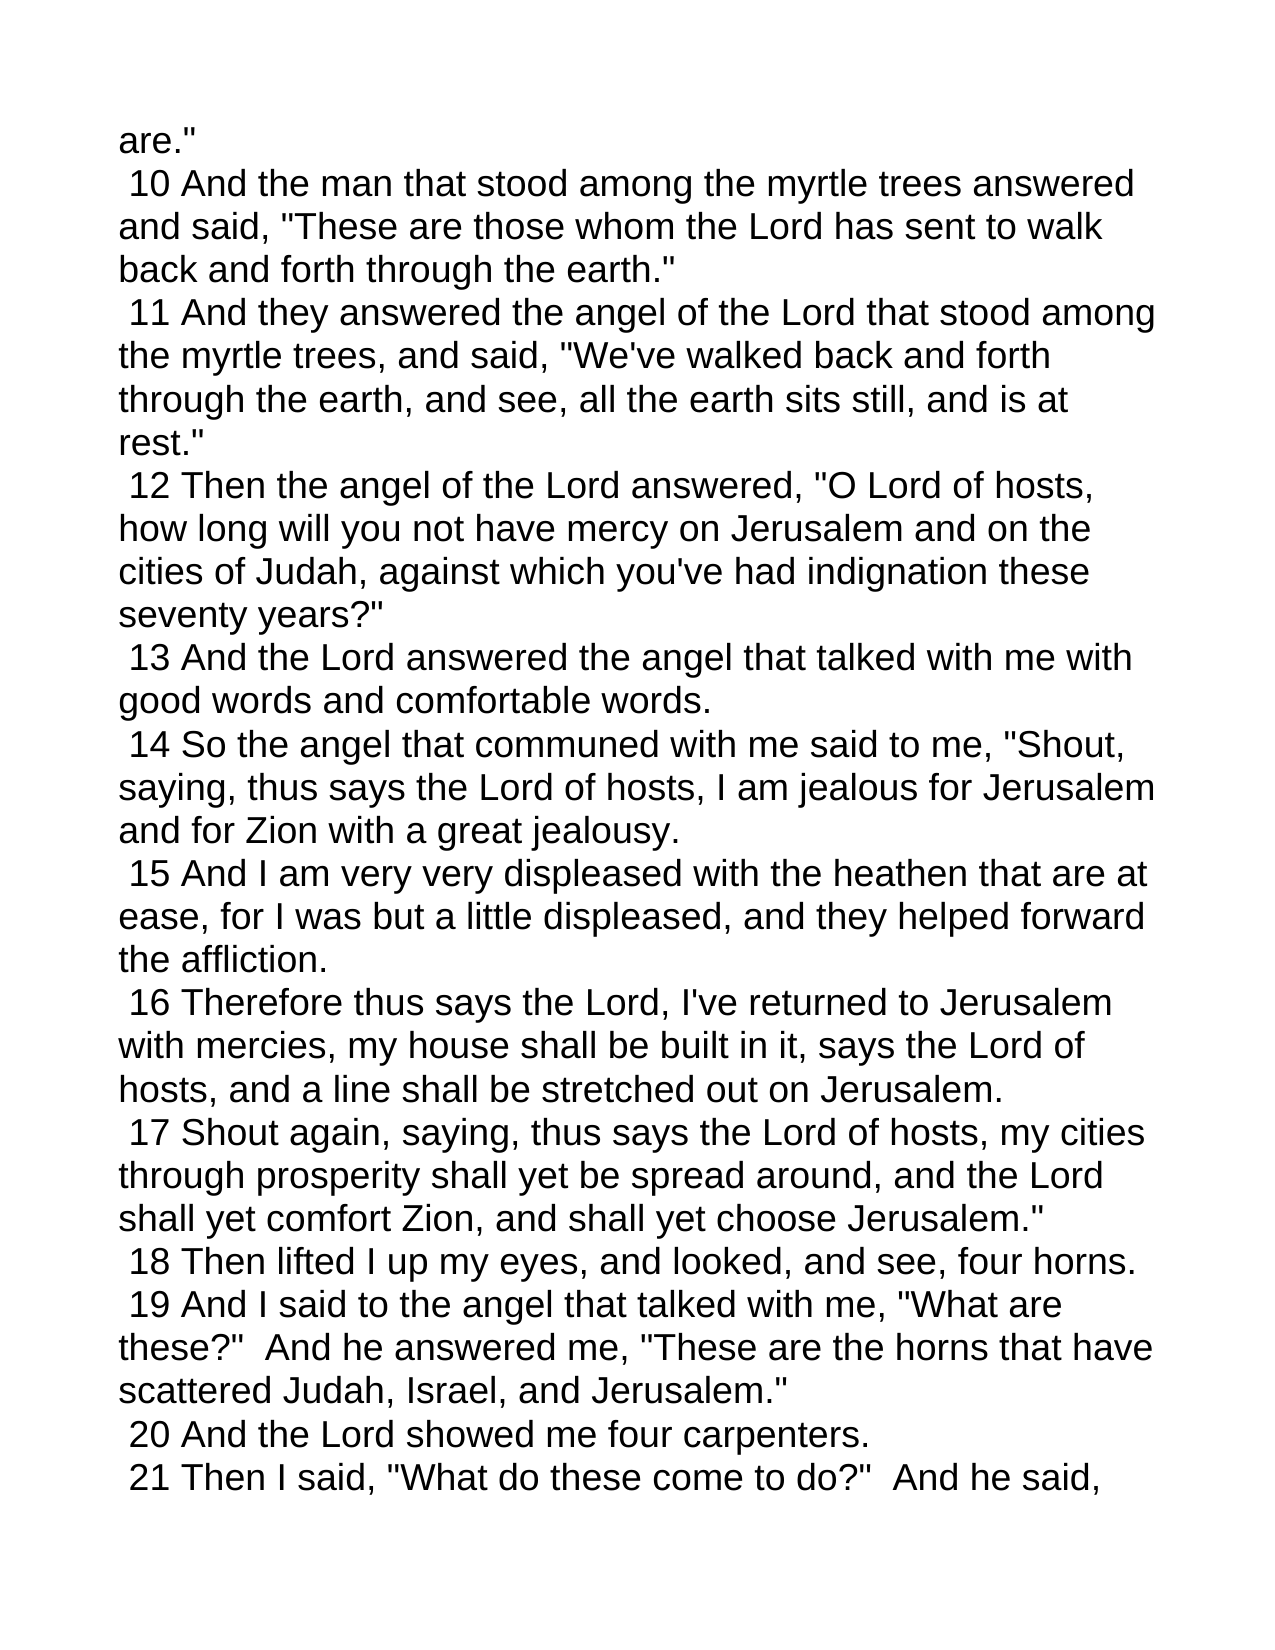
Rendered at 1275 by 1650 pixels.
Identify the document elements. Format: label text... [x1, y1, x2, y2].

text are." [118, 118, 1157, 161]
text 21 Then I said, "What do these come to do?" And he said, [118, 1455, 1157, 1498]
text 17 Shout again, saying, thus says the Lord of hosts, my cities through prosperity shall yet be spread around, and the Lord shall yet comfort Zion, and shall yet choose Jerusalem." [118, 1110, 1157, 1239]
text 14 So the angel that communed with me said to me, "Shout, saying, thus says the Lord of hosts, I am jealous for Jerusalem and for Zion with a great jealousy. [118, 722, 1157, 851]
text 18 Then lifted I up my eyes, and looked, and see, four horns. [118, 1239, 1157, 1282]
text 12 Then the angel of the Lord answered, "O Lord of hosts, how long will you not have mercy on Jerusalem and on the cities of Judah, against which you've had indignation these seventy years?" [118, 463, 1157, 636]
text 16 Therefore thus says the Lord, I've returned to Jerusalem with mercies, my house shall be built in it, says the Lord of hosts, and a line shall be stretched out on Jerusalem. [118, 981, 1157, 1110]
text 20 And the Lord showed me four carpenters. [118, 1412, 1157, 1455]
text 19 And I said to the angel that talked with me, "What are these?" And he answered me, "These are the horns that have scattered Judah, Israel, and Jerusalem." [118, 1282, 1157, 1412]
text 10 And the man that stood among the myrtle trees answered and said, "These are those whom the Lord has sent to walk back and forth through the earth." [118, 161, 1157, 291]
text 11 And they answered the angel of the Lord that stood among the myrtle trees, and said, "We've walked back and forth through the earth, and see, all the earth sits still, and is at rest." [118, 291, 1157, 463]
text 15 And I am very very displeased with the heathen that are at ease, for I was but a little displeased, and they helped forward the affliction. [118, 851, 1157, 981]
text 13 And the Lord answered the angel that talked with me with good words and comfortable words. [118, 636, 1157, 722]
